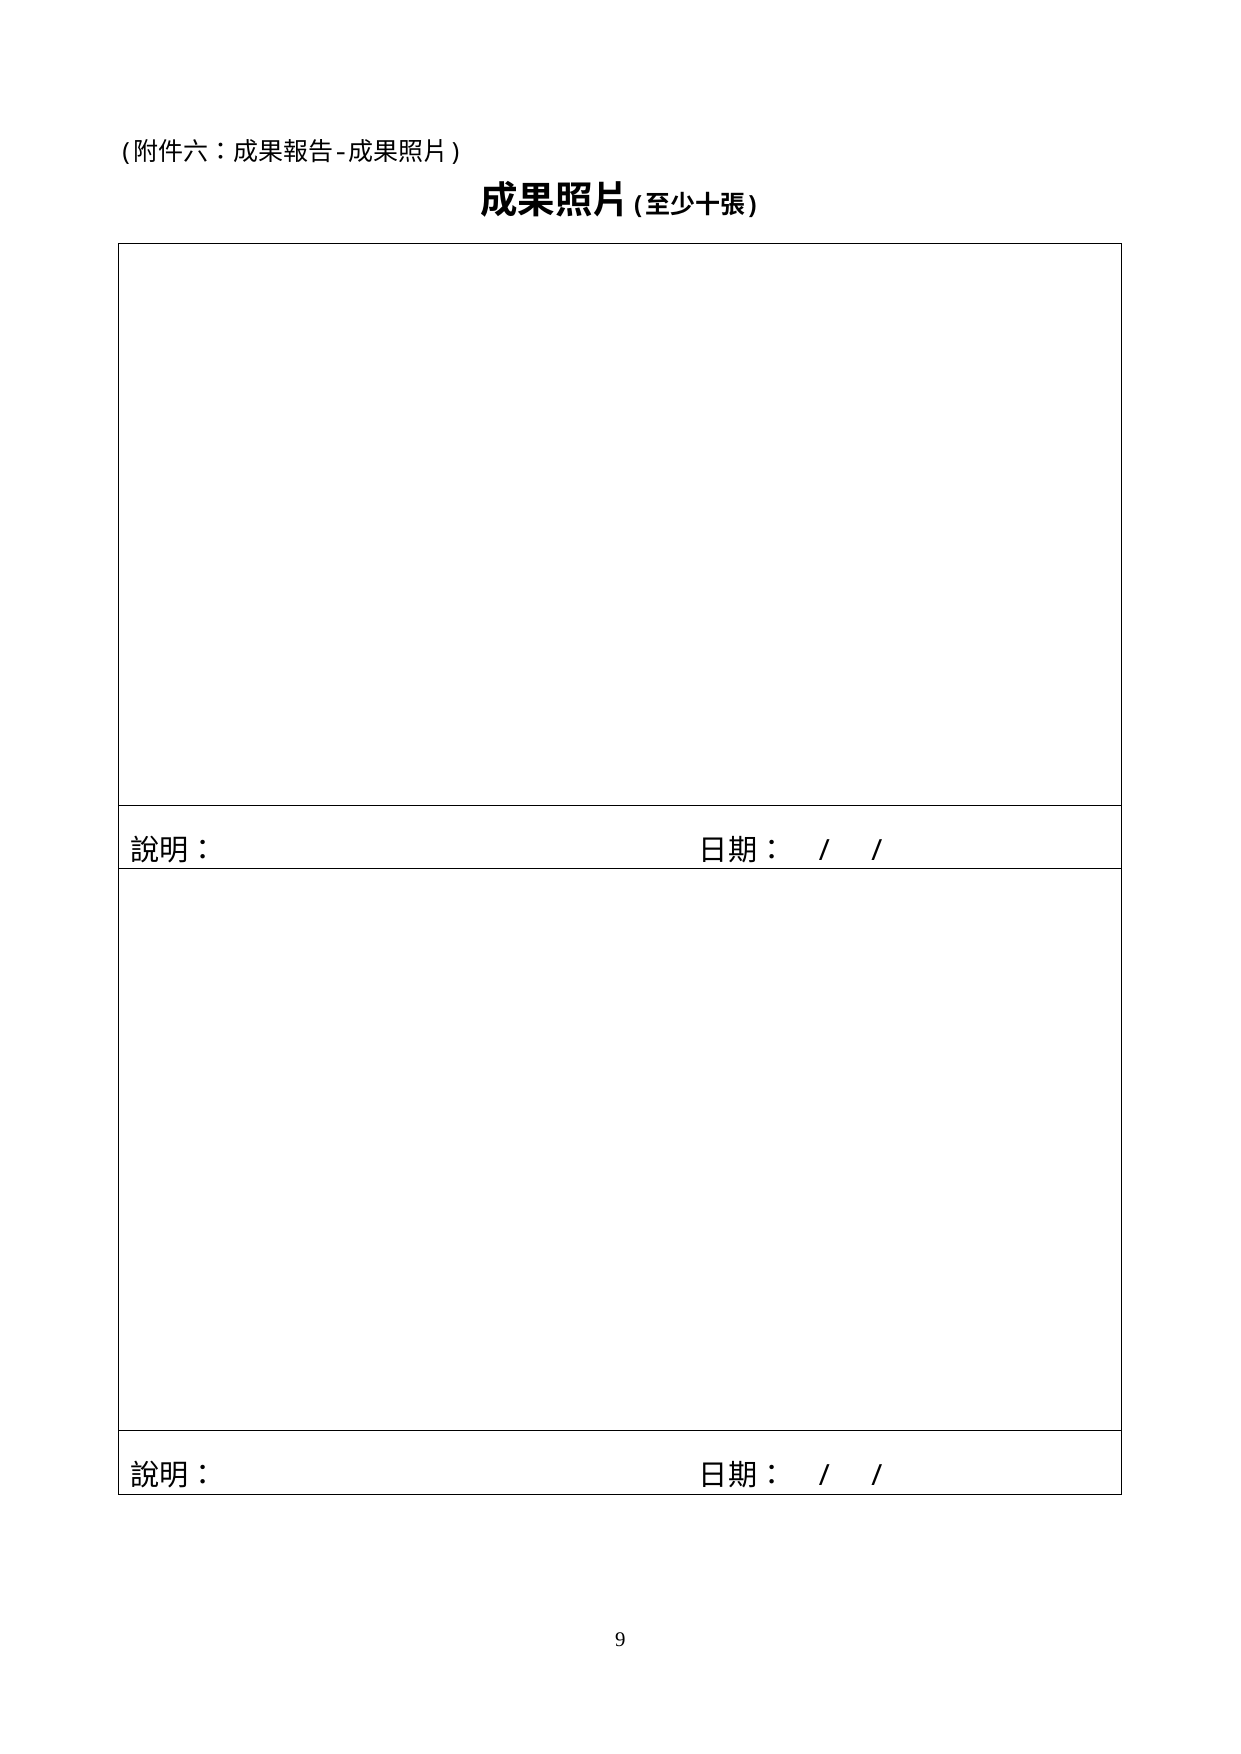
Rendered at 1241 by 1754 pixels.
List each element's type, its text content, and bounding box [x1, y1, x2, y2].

text (附件六：成果報告-成果照片) [118, 108, 1122, 170]
table_header [119, 244, 1121, 805]
table_cell 說明： 日期： / / [119, 806, 1121, 868]
text 成果照片(至少十張) [118, 170, 1122, 224]
table_cell 說明： 日期： / / [119, 1431, 1121, 1493]
table_cell [119, 869, 1121, 1430]
